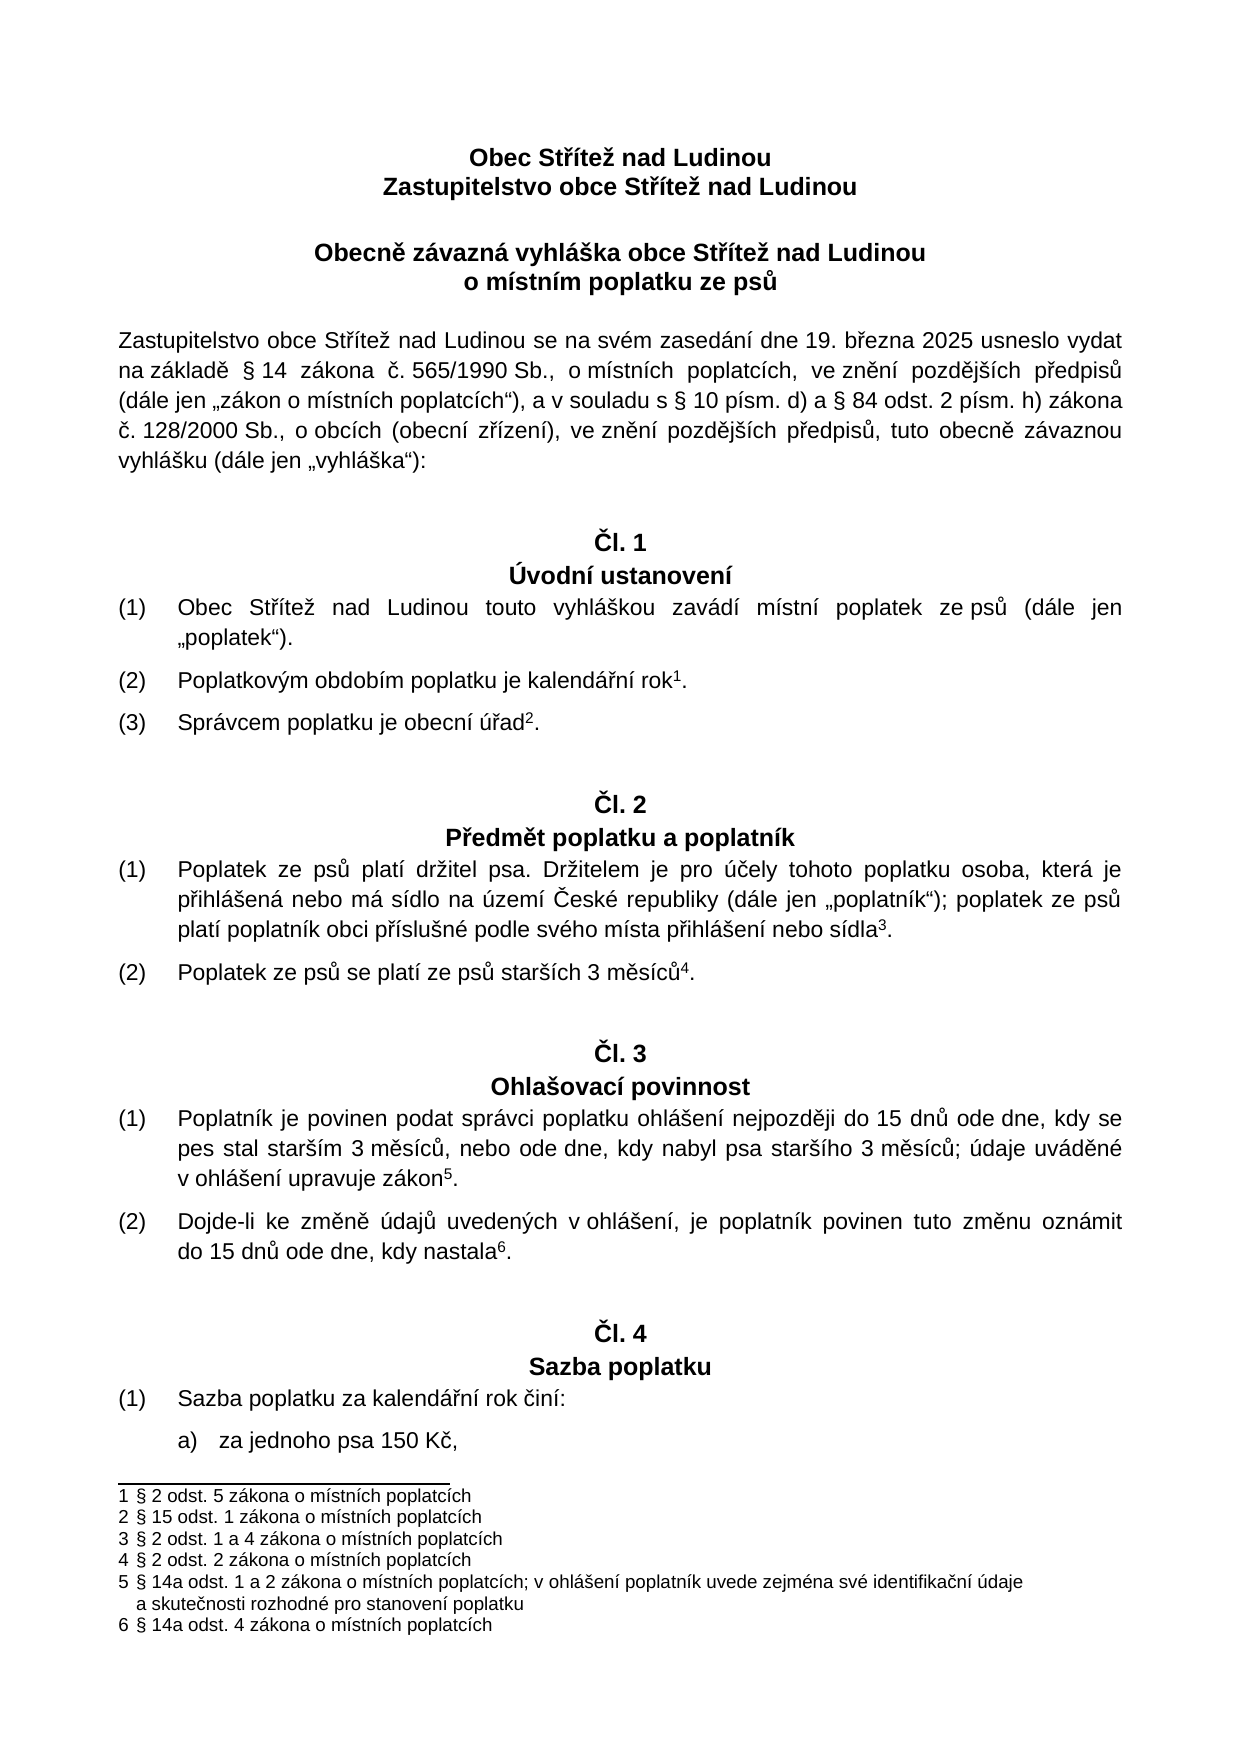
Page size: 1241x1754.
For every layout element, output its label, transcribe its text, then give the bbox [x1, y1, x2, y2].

text Zastupitelstvo obce Střítež nad Ludinou se na svém zasedání dne 19. března 2025 usneslo vydat na základě § 14 zákona č. 565/1990 Sb., o místních poplatcích, ve znění pozdějších předpisů (dále jen „zákon o místních poplatcích“), a v souladu s § 10 písm. d) a § 84 odst. 2 písm. h) zákona č. 128/2000 Sb., o obcích (obecní zřízení), ve znění pozdějších předpisů, tuto obecně závaznou vyhlášku (dále jen „vyhláška“): [118, 327, 1122, 474]
list Správcem poplatku je obecní úřad. [118, 709, 1122, 736]
list Poplatek ze psů se platí ze psů starších 3 měsíců. [118, 959, 1122, 985]
list Obec Střítež nad Ludinou touto vyhláškou zavádí místní poplatek ze psů (dále jen „poplatek“). [118, 594, 1122, 650]
list § 2 odst. 5 zákona o místních poplatcích [118, 1484, 1122, 1506]
text Obec Střítež nad Ludinou Zastupitelstvo obce Střítež nad Ludinou [118, 143, 1122, 201]
list Poplatek ze psů platí držitel psa. Držitelem je pro účely tohoto poplatku osoba, která je přihlášená nebo má sídlo na území České republiky (dále jen „poplatník“); poplatek ze psů platí poplatník obci příslušné podle svého místa přihlášení nebo sídla. [118, 856, 1122, 942]
list § 14a odst. 1 a 2 zákona o místních poplatcích; v ohlášení poplatník uvede zejména své identifikační údaje a skutečnosti rozhodné pro stanovení poplatku [118, 1571, 1122, 1614]
list Poplatkovým obdobím poplatku je kalendářní rok. [118, 667, 1122, 693]
list § 2 odst. 2 zákona o místních poplatcích [118, 1549, 1122, 1571]
subtitle Čl. 4 Sazba poplatku [118, 1318, 1122, 1380]
list Dojde-li ke změně údajů uvedených v ohlášení, je poplatník povinen tuto změnu oznámit do 15 dnů ode dne, kdy nastala. [118, 1208, 1122, 1265]
list § 2 odst. 1 a 4 zákona o místních poplatcích [118, 1528, 1122, 1549]
subtitle Obecně závazná vyhláška obce Střítež nad Ludinou o místním poplatku ze psů [118, 238, 1122, 295]
list § 15 odst. 1 zákona o místních poplatcích [118, 1506, 1122, 1528]
list § 14a odst. 4 zákona o místních poplatcích [118, 1614, 1122, 1635]
list Sazba poplatku za kalendářní rok činí: [118, 1384, 1122, 1411]
list za jednoho psa 150 Kč, [177, 1427, 1122, 1454]
subtitle Čl. 2 Předmět poplatku a poplatník [118, 789, 1122, 851]
subtitle Čl. 3 Ohlašovací povinnost [118, 1039, 1122, 1101]
list Poplatník je povinen podat správci poplatku ohlášení nejpozději do 15 dnů ode dne, kdy se pes stal starším 3 měsíců, nebo ode dne, kdy nabyl psa staršího 3 měsíců; údaje uváděné v ohlášení upravuje zákon. [118, 1105, 1122, 1192]
subtitle Čl. 1 Úvodní ustanovení [118, 528, 1122, 589]
